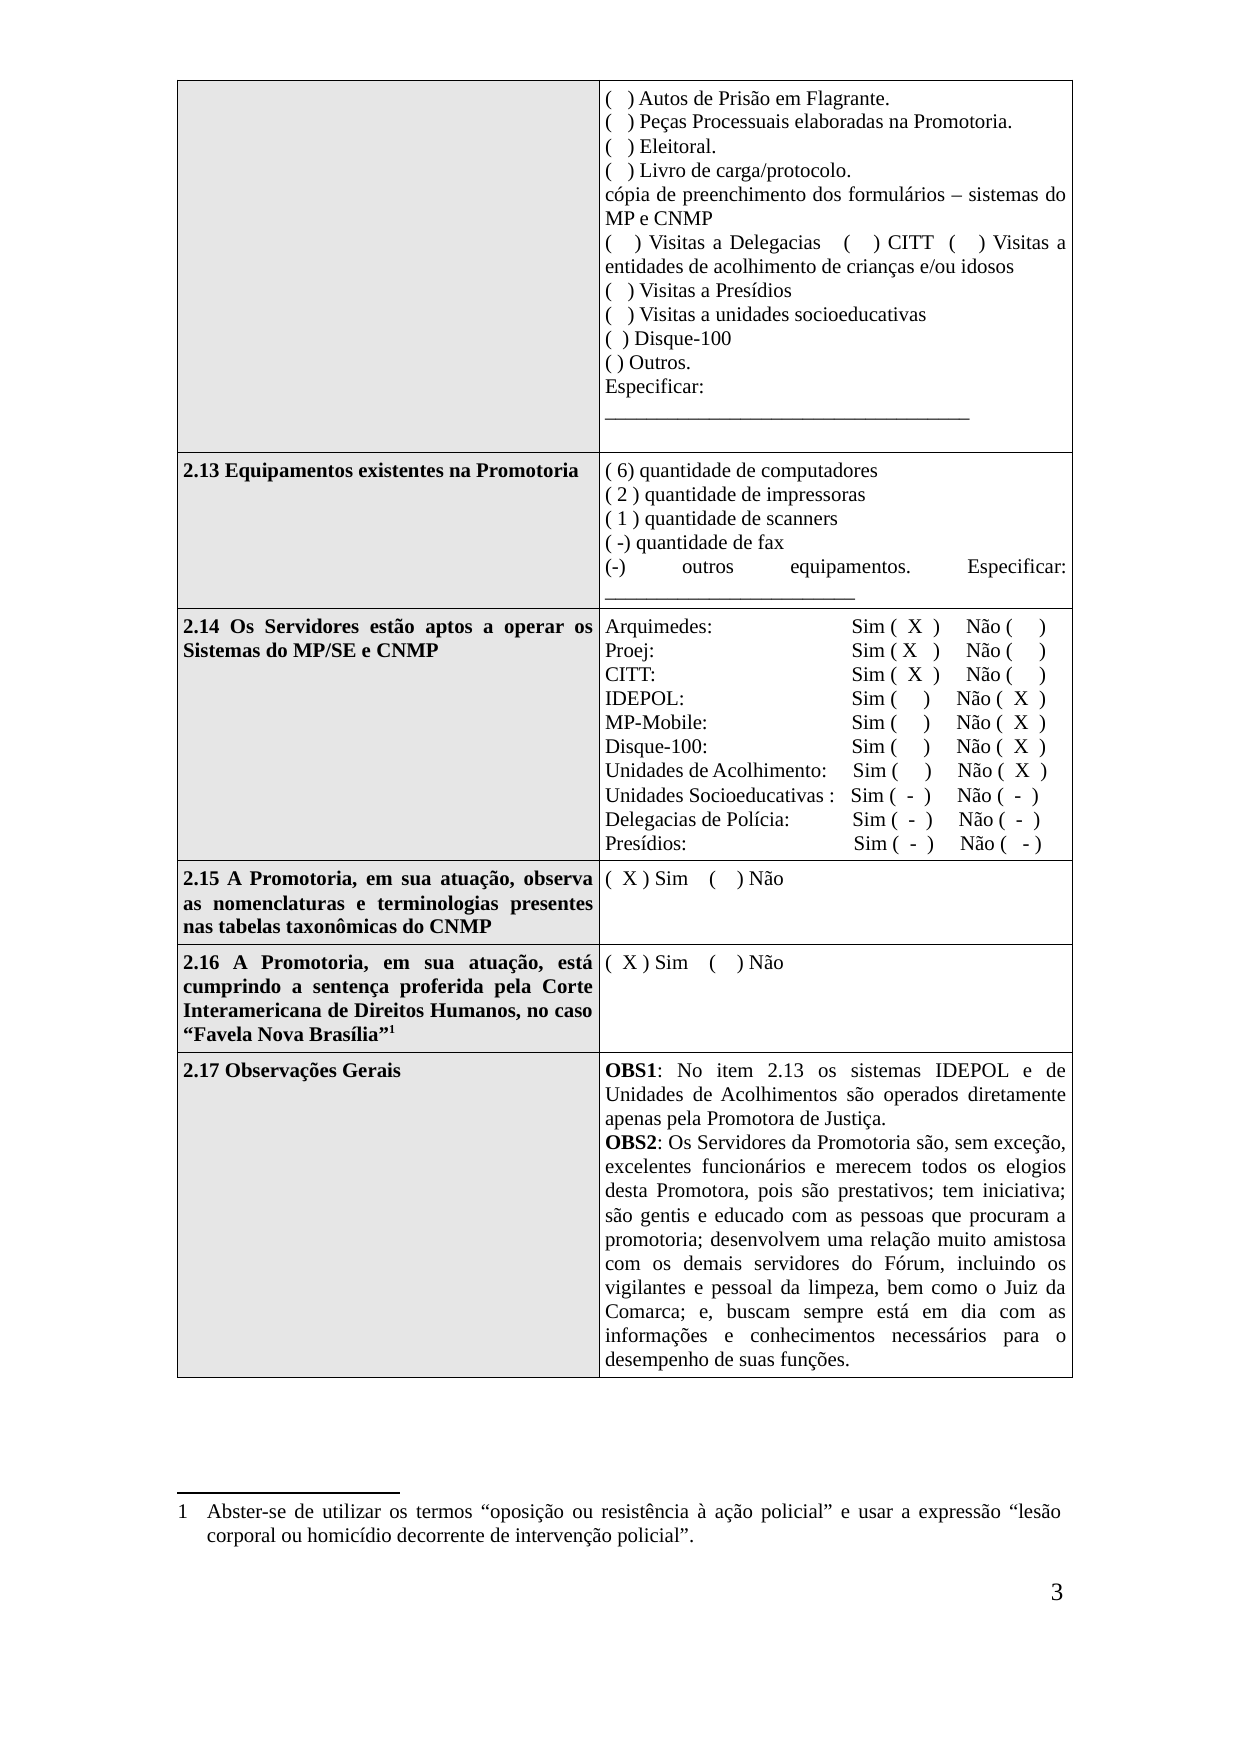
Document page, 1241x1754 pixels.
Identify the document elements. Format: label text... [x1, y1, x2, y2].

table_cell Arquimedes: Sim ( X ) Não ( ) Proej: Sim ( X ) Não ( ) CITT: Sim ( X ) Não ( ) IDEPOL: Sim ( ) Não ( X ) MP-Mobile: Sim ( ) Não ( X ) Disque-100: Sim ( ) Não ( X ) Unidades de Acolhimento: Sim ( ) Não ( X ) Unidades Socioeducativas : Sim ( - ) Não ( - ) Delegacias de Polícia: Sim ( - ) Não ( - ) Presídios: Sim ( - ) Não ( - ) [600, 609, 1072, 860]
table_cell ( X ) Sim ( ) Não [600, 861, 1072, 944]
table_cell 2.14 Os Servidores estão aptos a operar os Sistemas do MP/SE e CNMP [178, 609, 599, 860]
table_cell 2.13 Equipamentos existentes na Promotoria [178, 453, 599, 608]
table_cell 2.15 A Promotoria, em sua atuação, observa as nomenclaturas e terminologias presentes nas tabelas taxonômicas do CNMP [178, 861, 599, 944]
table_cell 2.16 A Promotoria, em sua atuação, está cumprindo a sentença proferida pela Corte Interamericana de Direitos Humanos, no caso “Favela Nova Brasília” [178, 945, 599, 1052]
table_cell [178, 81, 599, 452]
table_cell 2.17 Observações Gerais [178, 1053, 599, 1377]
table_cell ( 6) quantidade de computadores ( 2 ) quantidade de impressoras ( 1 ) quantidade de scanners ( -) quantidade de fax (-) outros equipamentos. Especificar: ________________________ [600, 453, 1072, 608]
table_cell ( X ) Sim ( ) Não [600, 945, 1072, 1052]
table_cell OBS1: No item 2.13 os sistemas IDEPOL e de Unidades de Acolhimentos são operados diretamente apenas pela Promotora de Justiça. OBS2: Os Servidores da Promotoria são, sem exceção, excelentes funcionários e merecem todos os elogios desta Promotora, pois são prestativos; tem iniciativa; são gentis e educado com as pessoas que procuram a promotoria; desenvolvem uma relação muito amistosa com os demais servidores do Fórum, incluindo os vigilantes e pessoal da limpeza, bem como o Juiz da Comarca; e, buscam sempre está em dia com as informações e conhecimentos necessários para o desempenho de suas funções. [600, 1053, 1072, 1377]
table_cell ( ) Autos de Prisão em Flagrante. ( ) Peças Processuais elaboradas na Promotoria. ( ) Eleitoral. ( ) Livro de carga/protocolo. cópia de preenchimento dos formulários – sistemas do MP e CNMP ( ) Visitas a Delegacias ( ) CITT ( ) Visitas a entidades de acolhimento de crianças e/ou idosos ( ) Visitas a Presídios ( ) Visitas a unidades socioeducativas ( ) Disque-100 ( ) Outros. Especificar: ___________________________________ [600, 81, 1072, 452]
